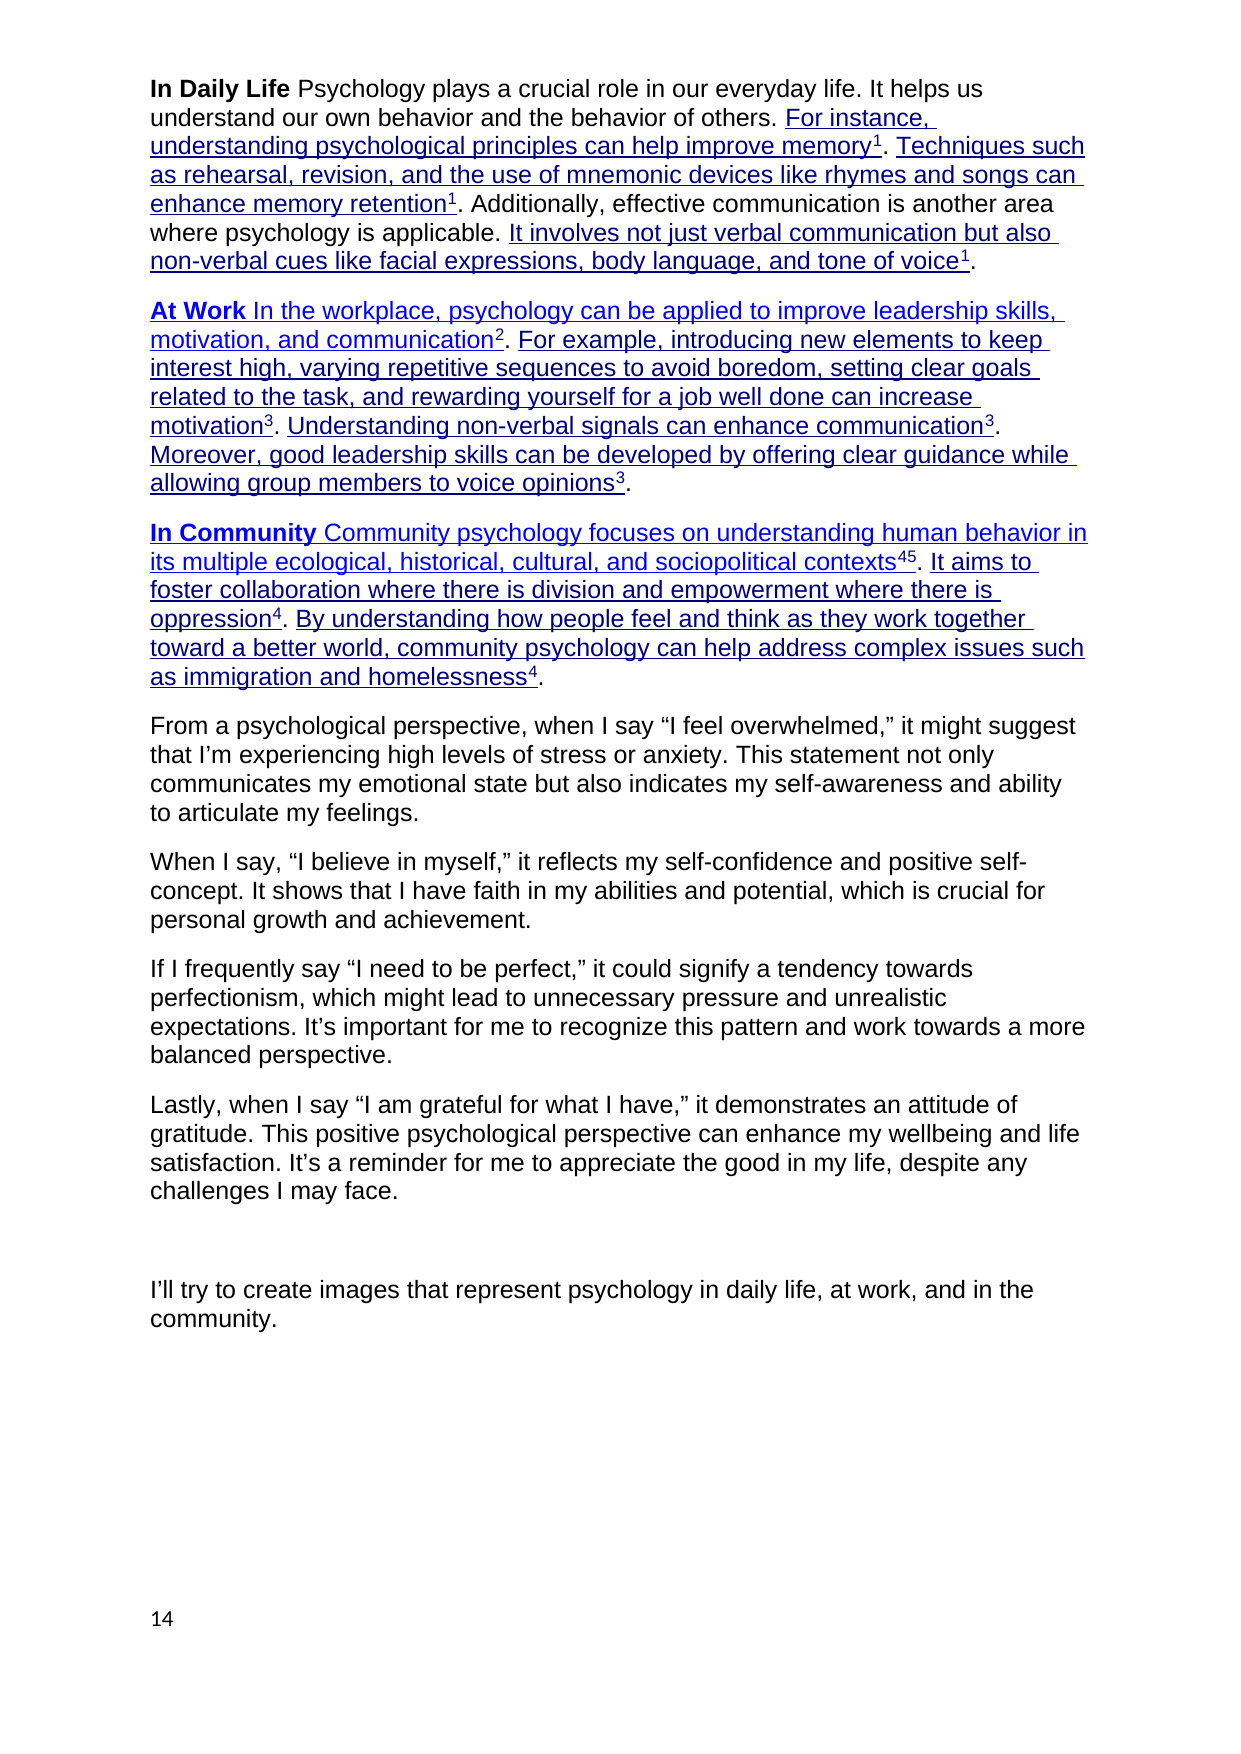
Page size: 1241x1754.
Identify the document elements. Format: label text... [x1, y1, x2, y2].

text Lastly, when I say “I am grateful for what I have,” it demonstrates an attitude of gratitude. This positive psychological perspective can enhance my wellbeing and life satisfaction. It’s a reminder for me to appreciate the good in my life, despite any challenges I may face. [150, 1090, 1090, 1205]
text I’ll try to create images that represent psychology in daily life, at work, and in the community. [150, 1275, 1090, 1333]
text When I say, “I believe in myself,” it reflects my self-confidence and positive self-concept. It shows that I have faith in my abilities and potential, which is crucial for personal growth and achievement. [150, 847, 1090, 933]
text If I frequently say “I need to be perfect,” it could signify a tendency towards perfectionism, which might lead to unnecessary pressure and unrealistic expectations. It’s important for me to recognize this pattern and work towards a more balanced perspective. [150, 954, 1090, 1069]
text From a psychological perspective, when I say “I feel overwhelmed,” it might suggest that I’m experiencing high levels of stress or anxiety. This statement not only communicates my emotional state but also indicates my self-awareness and ability to articulate my feelings. [150, 711, 1090, 826]
text In Daily Life Psychology plays a crucial role in our everyday life. It helps us understand our own behavior and the behavior of others. For instance, understanding psychological principles can help improve memory1. Techniques such as rehearsal, revision, and the use of mnemonic devices like rhymes and songs can enhance memory retention1. Additionally, effective communication is another area where psychology is applicable. It involves not just verbal communication but also non-verbal cues like facial expressions, body language, and tone of voice1. [150, 74, 1090, 275]
text In Community Community psychology focuses on understanding human behavior in its multiple ecological, historical, cultural, and sociopolitical contexts45. It aims to foster collaboration where there is division and empowerment where there is oppression4. By understanding how people feel and think as they work together toward a better world, community psychology can help address complex issues such as immigration and homelessness4. [150, 518, 1090, 690]
text At Work In the workplace, psychology can be applied to improve leadership skills, motivation, and communication2. For example, introducing new elements to keep interest high, varying repetitive sequences to avoid boredom, setting clear goals related to the task, and rewarding yourself for a job well done can increase motivation3. Understanding non-verbal signals can enhance communication3. Moreover, good leadership skills can be developed by offering clear guidance while allowing group members to voice opinions3. [150, 296, 1090, 497]
